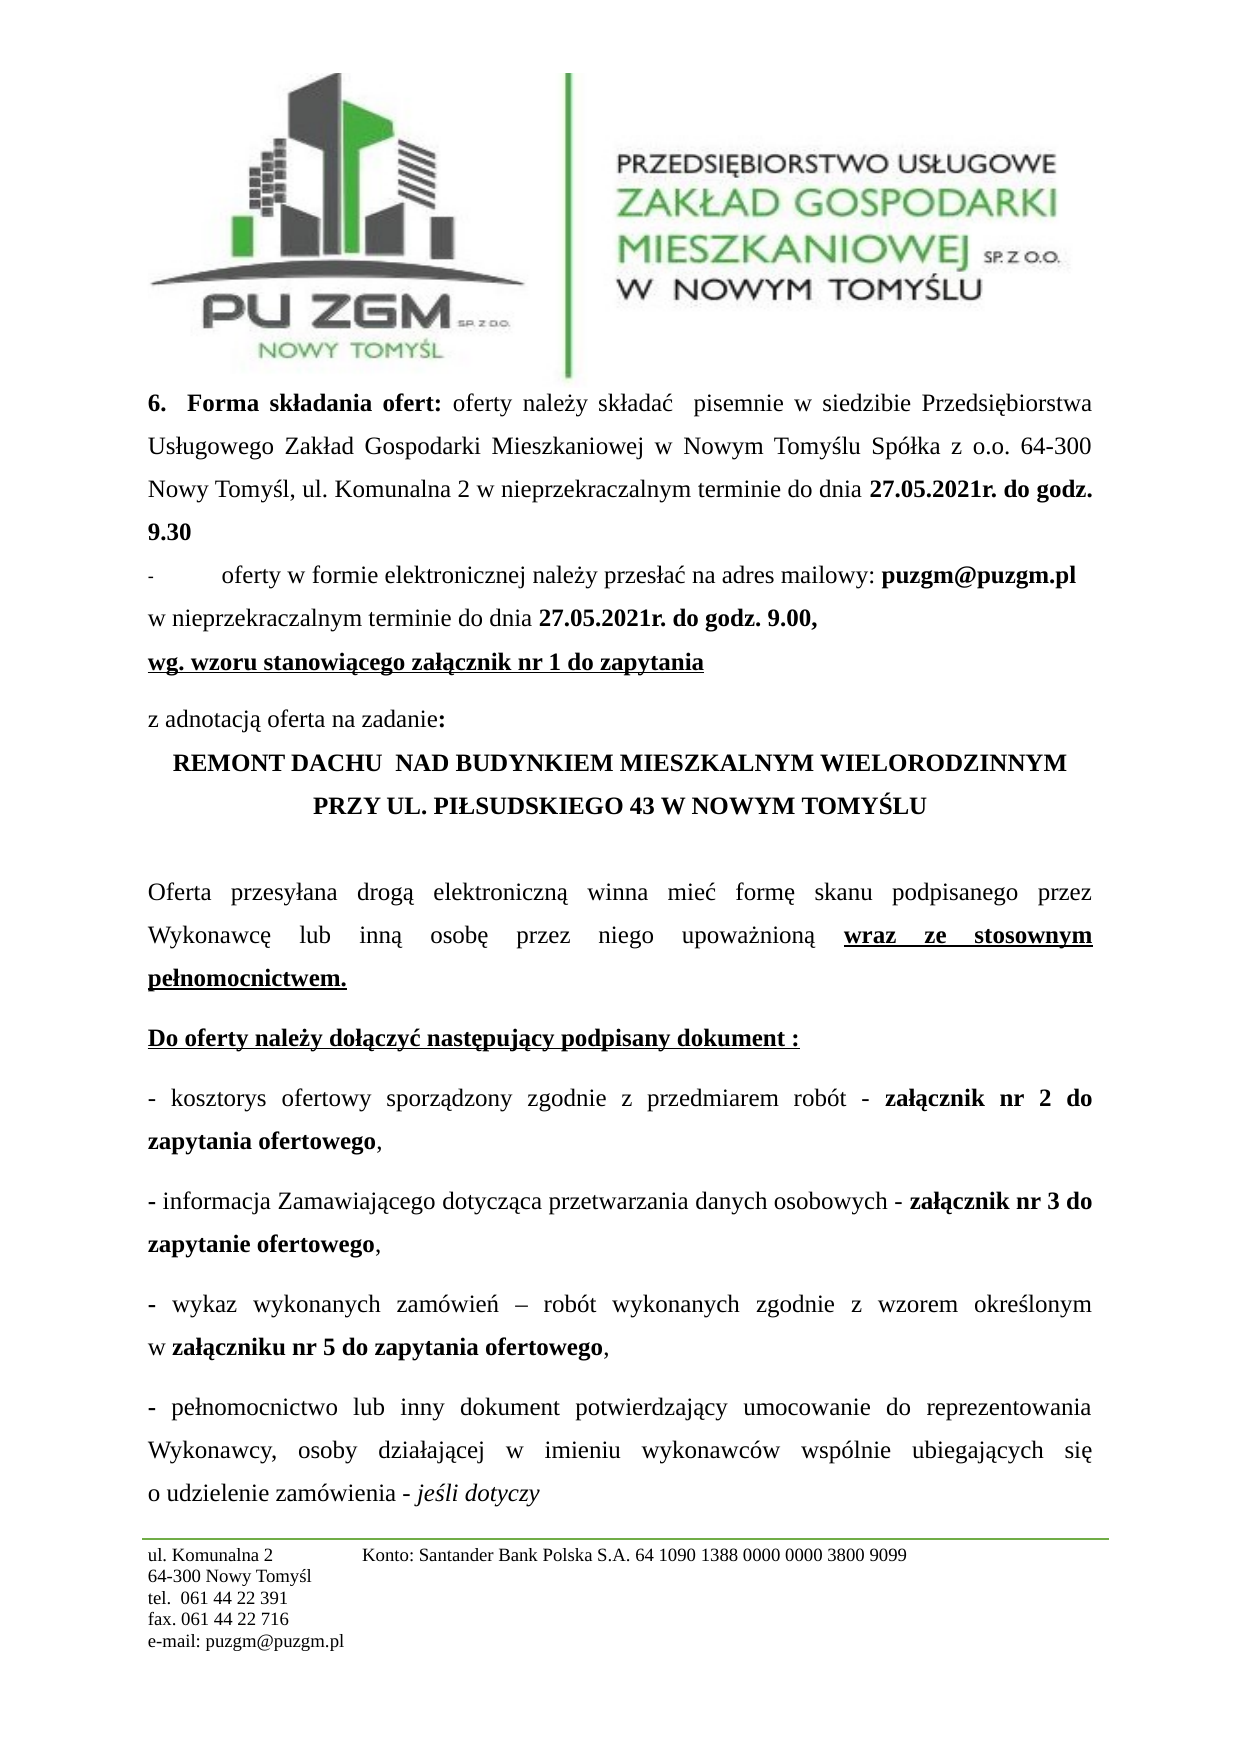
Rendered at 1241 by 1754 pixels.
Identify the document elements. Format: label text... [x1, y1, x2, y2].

text Do oferty należy dołączyć następujący podpisany dokument : [148, 1023, 1093, 1052]
text - pełnomocnictwo lub inny dokument potwierdzający umocowanie do reprezentowania Wykonawcy, osoby działającej w imieniu wykonawców wspólnie ubiegających się o udzielenie zamówienia - jeśli dotyczy [148, 1392, 1093, 1507]
text 6. Forma składania ofert: oferty należy składać pisemnie w siedzibie Przedsiębiorstwa Usługowego Zakład Gospodarki Mieszkaniowej w Nowym Tomyślu Spółka z o.o. 64-300 Nowy Tomyśl, ul. Komunalna 2 w nieprzekraczalnym terminie do dnia 27.05.2021r. do godz. 9.30 [148, 388, 1093, 546]
list REMONT DACHU NAD BUDYNKIEM MIESZKALNYM WIELORODZINNYM PRZY UL. PIŁSUDSKIEGO 43 W NOWYM TOMYŚLU [148, 748, 1093, 819]
text Oferta przesyłana drogą elektroniczną winna mieć formę skanu podpisanego przez Wykonawcę lub inną osobę przez niego upoważnioną wraz ze stosownym pełnomocnictwem. [148, 877, 1093, 992]
list oferty w formie elektronicznej należy przesłać na adres mailowy: puzgm@puzgm.pl w nieprzekraczalnym terminie do dnia 27.05.2021r. do godz. 9.00, wg. wzoru stanowiącego załącznik nr 1 do zapytania [148, 560, 1093, 675]
text - wykaz wykonanych zamówień – robót wykonanych zgodnie z wzorem określonym w załączniku nr 5 do zapytania ofertowego, [148, 1289, 1093, 1361]
text z adnotacją oferta na zadanie: [148, 704, 1093, 733]
text - kosztorys ofertowy sporządzony zgodnie z przedmiarem robót - załącznik nr 2 do zapytania ofertowego, [148, 1083, 1093, 1155]
picture [147, 73, 1093, 388]
text - informacja Zamawiającego dotycząca przetwarzania danych osobowych - załącznik nr 3 do zapytanie ofertowego, [148, 1186, 1093, 1258]
